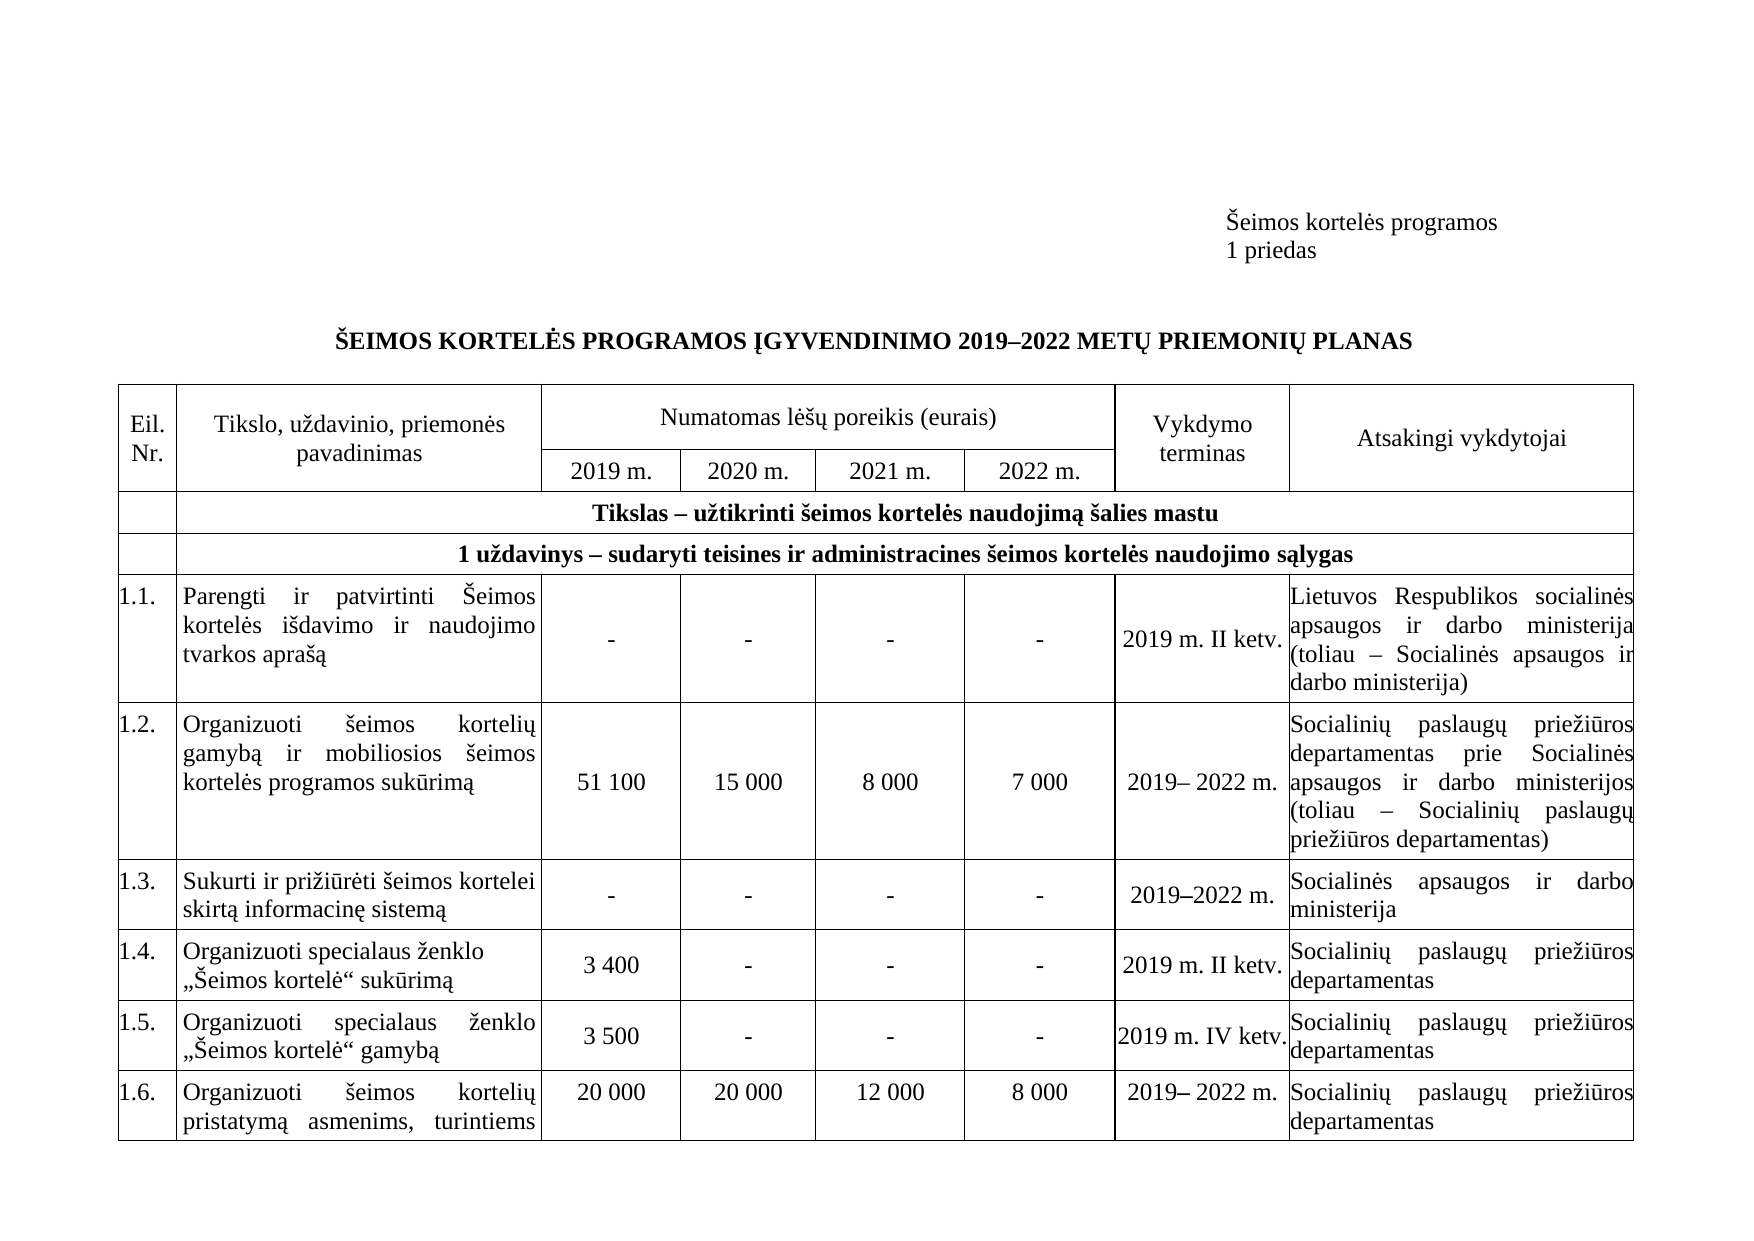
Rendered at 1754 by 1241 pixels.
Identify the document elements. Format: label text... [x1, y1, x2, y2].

table_cell [119, 492, 176, 532]
table_cell Tikslas – užtikrinti šeimos kortelės naudojimą šalies mastu [177, 492, 1633, 532]
table_cell Lietuvos Respublikos socialinės apsaugos ir darbo ministerija (toliau – Socialinės apsaugos ir darbo ministerija) [1290, 575, 1633, 702]
text Šeimos kortelės programos [1226, 207, 1636, 235]
table_cell 2021 m. [816, 450, 964, 491]
table_cell 2019 m. IV ketv. [1116, 1001, 1289, 1070]
table_cell 7 000 [965, 703, 1114, 859]
table_header Numatomas lėšų poreikis (eurais) [542, 385, 1114, 449]
table_cell 20 000 [542, 1071, 680, 1140]
table_cell Socialinių paslaugų priežiūros departamentas prie Socialinės apsaugos ir darbo ministerijos (toliau – Socialinių paslaugų priežiūros departamentas) [1290, 703, 1633, 859]
table_cell [1634, 449, 1639, 491]
table_cell - [965, 1001, 1114, 1070]
table_cell [1634, 491, 1639, 532]
table_cell Organizuoti šeimos kortelių pristatymą asmenims, turintiems [177, 1071, 541, 1140]
table_cell Organizuoti specialaus ženklo „Šeimos kortelė“ gamybą [177, 1001, 541, 1070]
table_cell 2019– 2022 m. [1116, 703, 1289, 859]
table_cell 2019 m. II ketv. [1116, 930, 1289, 999]
table_cell 15 000 [681, 703, 815, 859]
table_cell [1634, 859, 1639, 929]
table_cell 2019– 2022 m. [1116, 1071, 1289, 1140]
table_cell 12 000 [816, 1071, 964, 1140]
table_cell 2020 m. [681, 450, 815, 491]
table_cell [1634, 1000, 1639, 1070]
table_cell Socialinių paslaugų priežiūros departamentas [1290, 1071, 1633, 1140]
table_cell 1.5. [119, 1001, 176, 1070]
table_cell - [816, 1001, 964, 1070]
table_header Tikslo, uždavinio, priemonės pavadinimas [177, 385, 541, 491]
table_cell - [542, 860, 680, 929]
text 1 priedas [1226, 235, 1636, 264]
table_cell 1.4. [119, 930, 176, 999]
table_cell Socialinių paslaugų priežiūros departamentas [1290, 930, 1633, 999]
table_cell 2019–2022 m. [1116, 860, 1289, 929]
table_cell [1634, 533, 1639, 574]
table_cell [1634, 1070, 1639, 1140]
table_cell 1.6. [119, 1071, 176, 1140]
table_cell Parengti ir patvirtinti Šeimos kortelės išdavimo ir naudojimo tvarkos aprašą [177, 575, 541, 702]
table_cell Socialinės apsaugos ir darbo ministerija [1290, 860, 1633, 929]
table_header [1634, 384, 1639, 449]
table_cell 1 uždavinys – sudaryti teisines ir administracines šeimos kortelės naudojimo sąlygas [177, 534, 1633, 574]
text ŠEIMOS KORTELĖS PROGRAMOS ĮGYVENDINIMO 2019–2022 METŲ PRIEMONIŲ PLANAS [118, 326, 1636, 355]
table_cell - [681, 860, 815, 929]
table_cell - [965, 930, 1114, 999]
table_cell - [965, 860, 1114, 929]
table_cell - [681, 575, 815, 702]
table_cell - [816, 860, 964, 929]
table_cell 8 000 [965, 1071, 1114, 1140]
table_cell 51 100 [542, 703, 680, 859]
table_header Vykdymo terminas [1116, 385, 1289, 491]
table_cell 1.3. [119, 860, 176, 929]
table_cell - [542, 575, 680, 702]
table_cell - [816, 575, 964, 702]
table_header Atsakingi vykdytojai [1290, 385, 1633, 491]
table_cell - [681, 930, 815, 999]
table_cell Organizuoti specialaus ženklo „Šeimos kortelė“ sukūrimą [177, 930, 541, 999]
table_cell Socialinių paslaugų priežiūros departamentas [1290, 1001, 1633, 1070]
table_cell Organizuoti šeimos kortelių gamybą ir mobiliosios šeimos kortelės programos sukūrimą [177, 703, 541, 859]
table_cell 2022 m. [965, 450, 1114, 491]
table_cell 2019 m. II ketv. [1116, 575, 1289, 702]
table_cell - [816, 930, 964, 999]
table_cell 1.2. [119, 703, 176, 859]
table_header Eil. Nr. [119, 385, 176, 491]
table_cell [1634, 929, 1639, 999]
table_cell 1.1. [119, 575, 176, 702]
table_cell 20 000 [681, 1071, 815, 1140]
table_cell 3 400 [542, 930, 680, 999]
table_cell 2019 m. [542, 450, 680, 491]
table_cell - [681, 1001, 815, 1070]
table_cell [1634, 574, 1639, 702]
table_cell Sukurti ir prižiūrėti šeimos kortelei skirtą informacinę sistemą [177, 860, 541, 929]
table_cell - [965, 575, 1114, 702]
table_cell 8 000 [816, 703, 964, 859]
table_cell [1634, 702, 1639, 859]
table_cell 3 500 [542, 1001, 680, 1070]
table_cell [119, 534, 176, 574]
